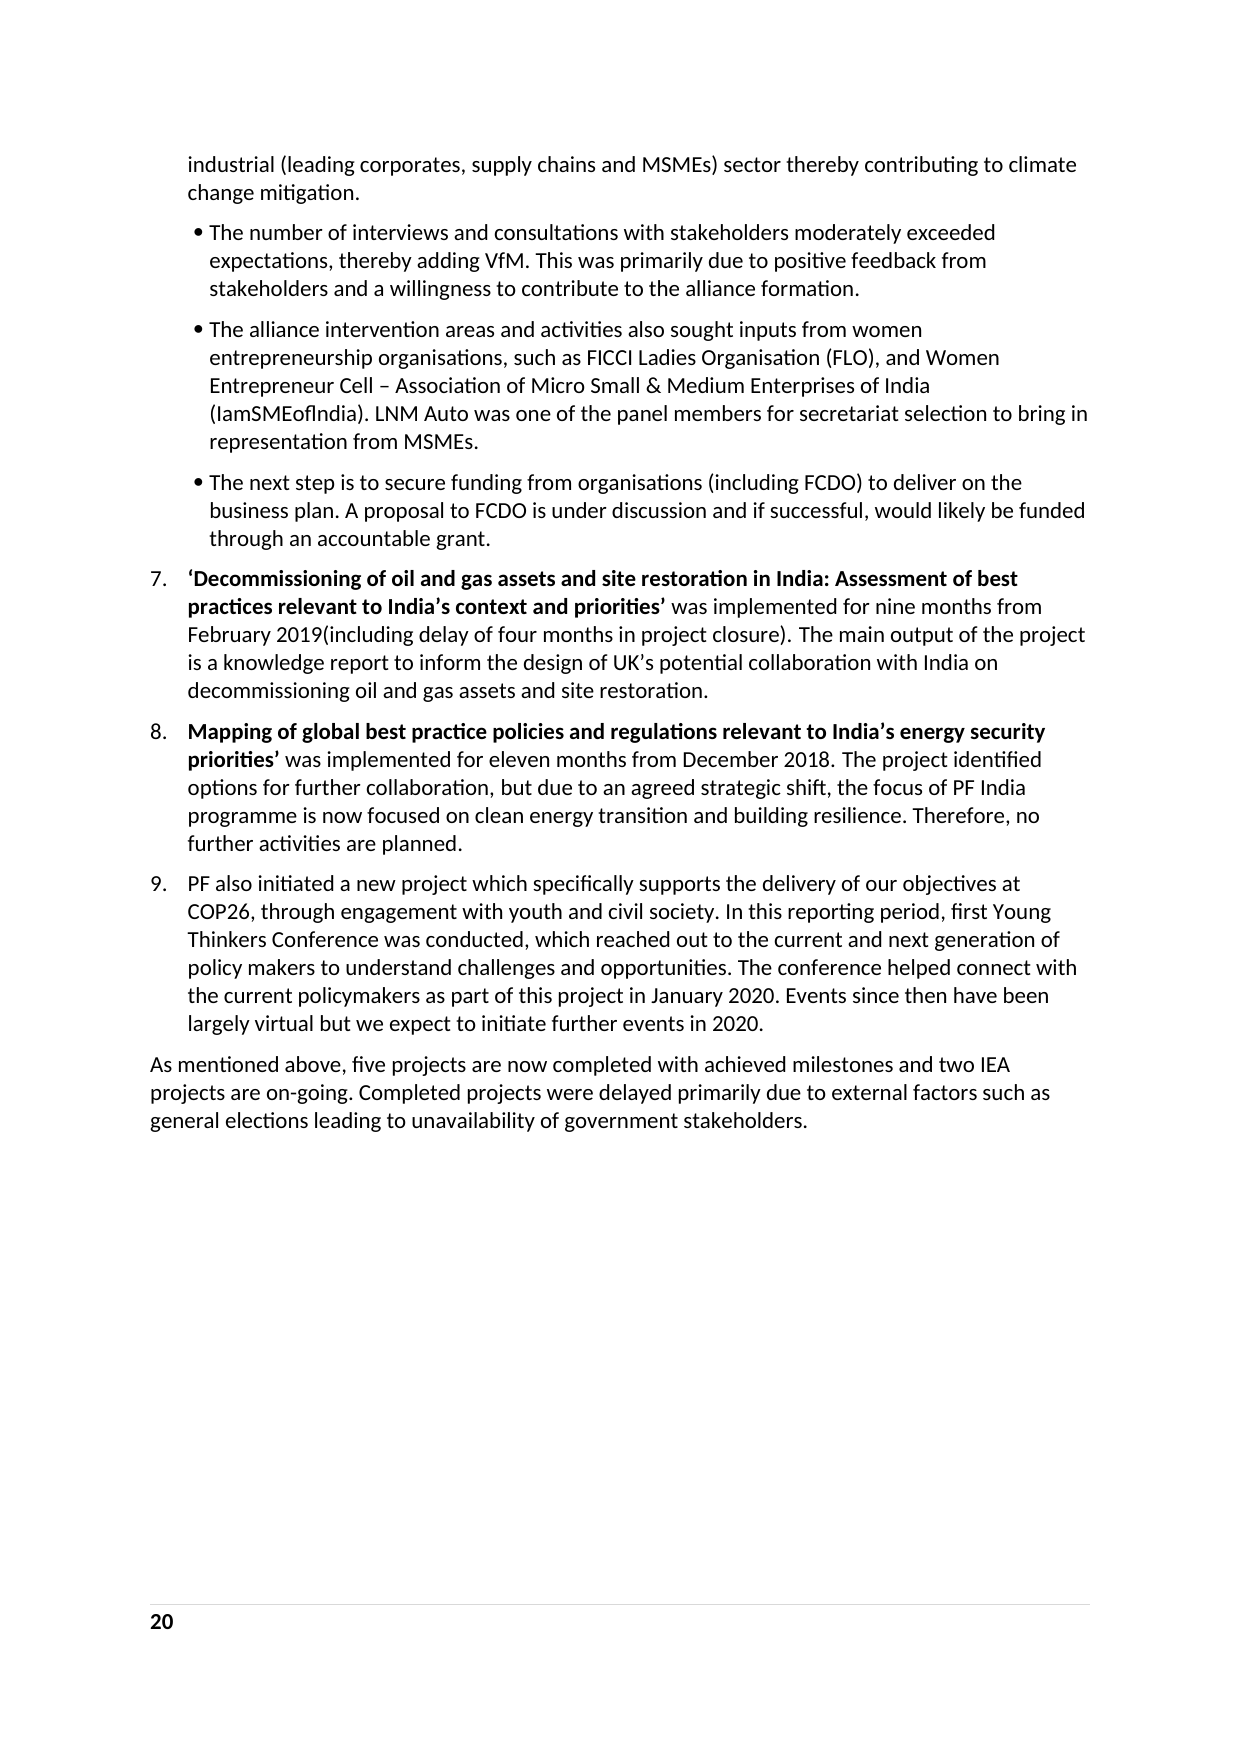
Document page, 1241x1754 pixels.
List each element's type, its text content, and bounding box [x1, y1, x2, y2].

list industrial (leading corporates, supply chains and MSMEs) sector thereby contributing to climate change mitigation. [150, 150, 1090, 206]
list The number of interviews and consultations with stakeholders moderately exceeded expectations, thereby adding VfM. This was primarily due to positive feedback from stakeholders and a willingness to contribute to the alliance formation. [194, 218, 1090, 303]
text As mentioned above, five projects are now completed with achieved milestones and two IEA projects are on-going. Completed projects were delayed primarily due to external factors such as general elections leading to unavailability of government stakeholders. [150, 1050, 1090, 1134]
list PF also initiated a new project which specifically supports the delivery of our objectives at COP26, through engagement with youth and civil society. In this reporting period, first Young Thinkers Conference was conducted, which reached out to the current and next generation of policy makers to understand challenges and opportunities. The conference helped connect with the current policymakers as part of this project in January 2020. Events since then have been largely virtual but we expect to initiate further events in 2020. [150, 869, 1090, 1038]
list ‘Decommissioning of oil and gas assets and site restoration in India: Assessment of best practices relevant to India’s context and priorities’ was implemented for nine months from February 2019(including delay of four months in project closure). The main output of the project is a knowledge report to inform the design of UK’s potential collaboration with India on decommissioning oil and gas assets and site restoration. [150, 564, 1090, 704]
list Mapping of global best practice policies and regulations relevant to India’s energy security priorities’ was implemented for eleven months from December 2018. The project identified options for further collaboration, but due to an agreed strategic shift, the focus of PF India programme is now focused on clean energy transition and building resilience. Therefore, no further activities are planned. [150, 717, 1090, 857]
list The alliance intervention areas and activities also sought inputs from women entrepreneurship organisations, such as FICCI Ladies Organisation (FLO), and Women Entrepreneur Cell – Association of Micro Small & Medium Enterprises of India (IamSMEoflndia). LNM Auto was one of the panel members for secretariat selection to bring in representation from MSMEs. [194, 315, 1090, 455]
list The next step is to secure funding from organisations (including FCDO) to deliver on the business plan. A proposal to FCDO is under discussion and if successful, would likely be funded through an accountable grant. [194, 468, 1090, 552]
